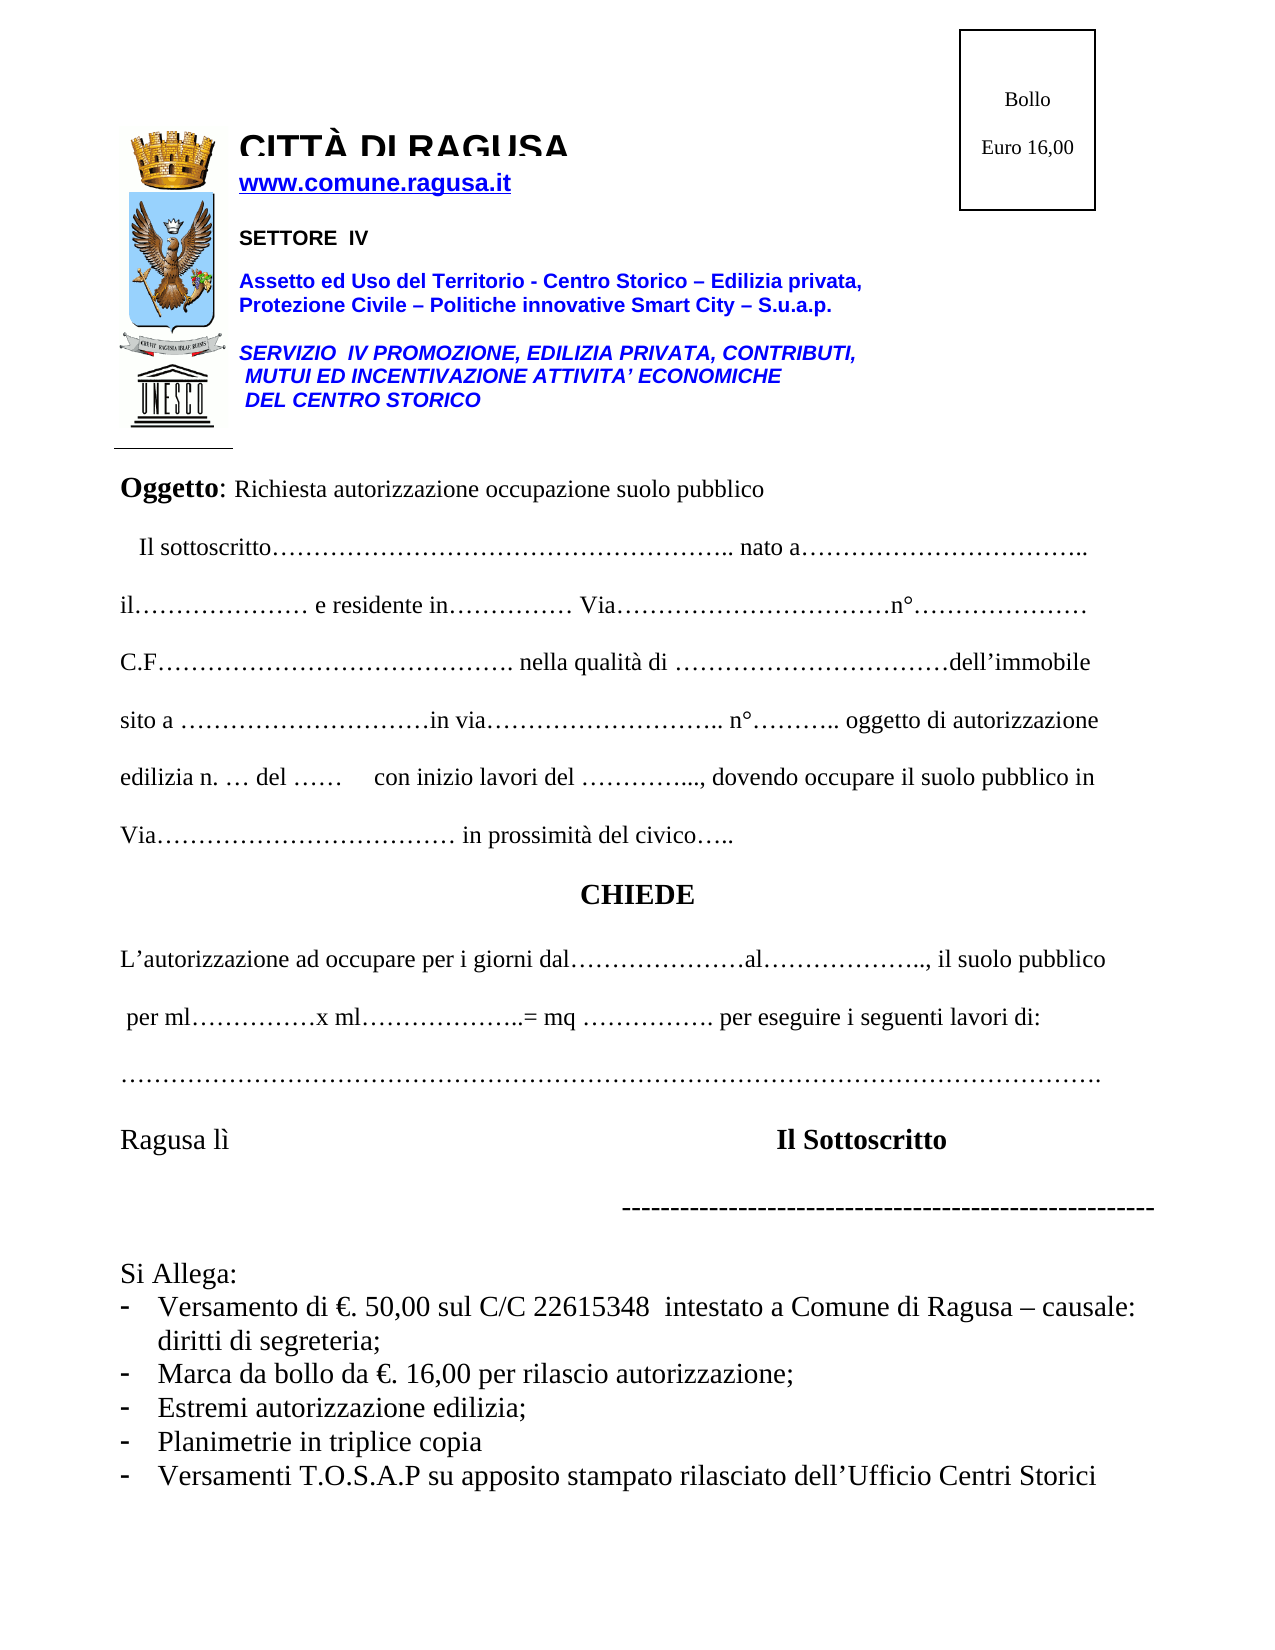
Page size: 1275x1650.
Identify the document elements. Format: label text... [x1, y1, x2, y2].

text Si Allega: [120, 1256, 1155, 1289]
text Oggetto: Richiesta autorizzazione occupazione suolo pubblico [120, 470, 1155, 504]
picture [118, 126, 229, 428]
table_header [114, 120, 233, 448]
list Versamenti T.O.S.A.P su apposito stampato rilasciato dell’Ufficio Centri Storici [120, 1458, 1155, 1491]
text ………………………………………………………………………………………………………. [120, 1059, 1155, 1088]
text sito a …………………………in via……………………….. n°……….. oggetto di autorizzazione edilizia n. … del …… con inizio lavori del …………..., dovendo occupare il suolo pubblico in Via……………………………… in prossimità del civico….. [120, 705, 1155, 849]
text C.F……………………………………. nella qualità di ……………………………dell’immobile [120, 647, 1155, 676]
table_header CITTÀ DI RAGUSA [233, 120, 959, 162]
table_cell www.comune.ragusa.it SETTORE IV Assetto ed Uso del Territorio - Centro Storico – Edilizia privata, Protezione Civile – Politiche innovative Smart City – S.u.a.p. SERVIZIO IV PROMOZIONE, EDILIZIA PRIVATA, CONTRIBUTI, MUTUI ED INCENTIVAZIONE ATTIVITA’ ECONOMICHE DEL CENTRO STORICO [233, 162, 965, 448]
list Marca da bollo da €. 16,00 per rilascio autorizzazione; [120, 1357, 1155, 1390]
subtitle Ragusa lì Il Sottoscritto [120, 1122, 1155, 1155]
text Euro 16,00 [976, 135, 1079, 159]
list Versamento di €. 50,00 sul C/C 22615348 intestato a Comune di Ragusa – causale: diritti di segreteria; [120, 1289, 1155, 1357]
list Estremi autorizzazione edilizia; [120, 1390, 1155, 1424]
text Bollo [976, 87, 1079, 111]
subtitle per ml……………x ml………………..= mq ……………. per eseguire i seguenti lavori di: [120, 1002, 1155, 1031]
subtitle CHIEDE [120, 877, 1155, 911]
text ------------------------------------------------------- [120, 1189, 1155, 1222]
list Planimetrie in triplice copia [120, 1424, 1155, 1458]
text Il sottoscritto……………………………………………….. nato a…………………………….. [120, 532, 1155, 561]
subtitle L’autorizzazione ad occupare per i giorni dal…………………al……………….., il suolo pubblico [120, 944, 1155, 973]
text il………………… e residente in…………… Via……………………………n°………………… [120, 590, 1155, 619]
